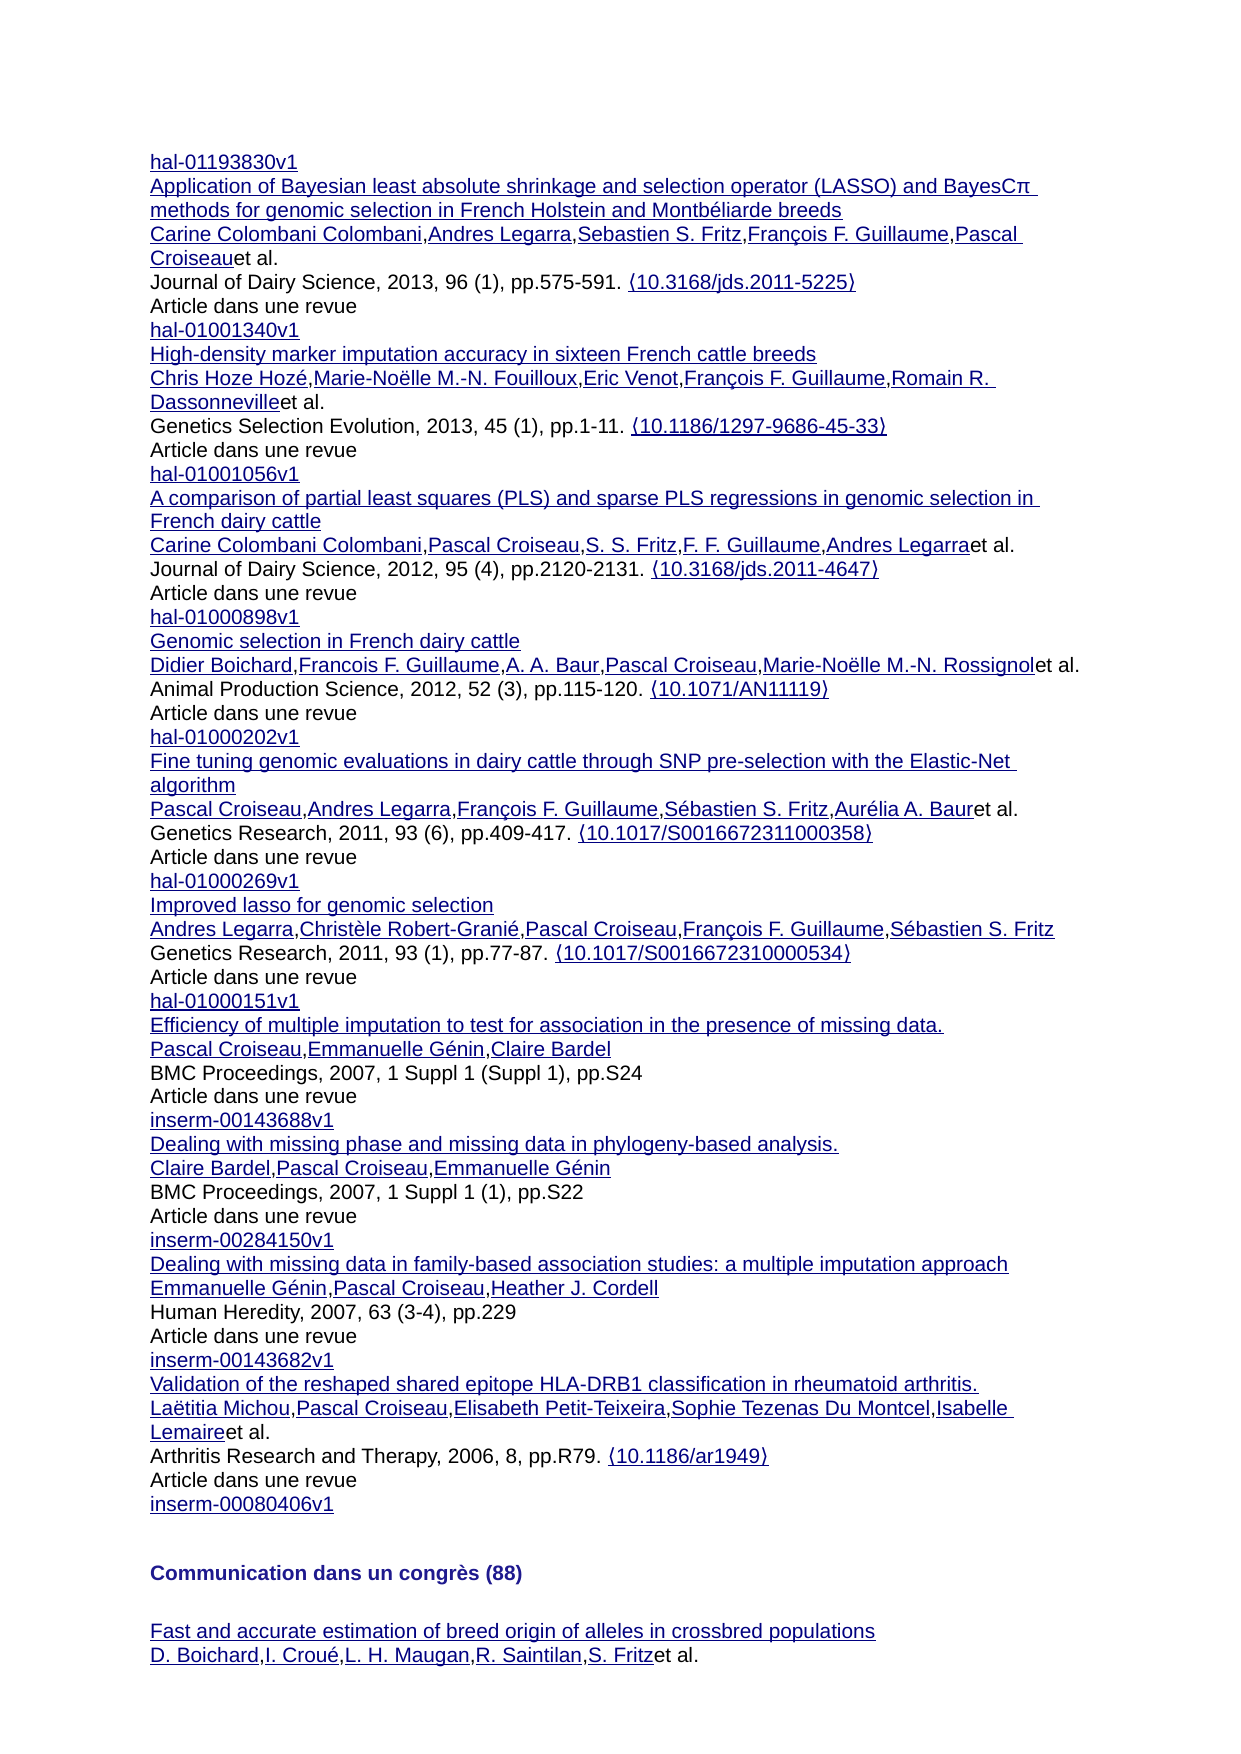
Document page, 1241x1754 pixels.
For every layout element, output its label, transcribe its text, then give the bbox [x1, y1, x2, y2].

table_cell Validation of the reshaped shared epitope HLA-DRB1 classification in rheumatoid arthritis. Laëtitia Michou,Pascal Croiseau,Elisabeth Petit-Teixeira,Sophie Tezenas Du Montcel,Isabelle Lemaireet al. Arthritis Research and Therapy, 2006, 8, pp.R79. ⟨10.1186/ar1949⟩ Article dans une revue inserm-00080406v1 [150, 1372, 1090, 1516]
table_cell A comparison of partial least squares (PLS) and sparse PLS regressions in genomic selection in French dairy cattle Carine Colombani Colombani,Pascal Croiseau,S. S. Fritz,F. F. Guillaume,Andres Legarraet al. Journal of Dairy Science, 2012, 95 (4), pp.2120-2131. ⟨10.3168/jds.2011-4647⟩ Article dans une revue hal-01000898v1 [150, 485, 1090, 629]
table_cell Fine tuning genomic evaluations in dairy cattle through SNP pre-selection with the Elastic-Net algorithm Pascal Croiseau,Andres Legarra,François F. Guillaume,Sébastien S. Fritz,Aurélia A. Bauret al. Genetics Research, 2011, 93 (6), pp.409-417. ⟨10.1017/S0016672311000358⟩ Article dans une revue hal-01000269v1 [150, 749, 1090, 893]
table_cell High-density marker imputation accuracy in sixteen French cattle breeds Chris Hoze Hozé,Marie-Noëlle M.-N. Fouilloux,Eric Venot,François F. Guillaume,Romain R. Dassonnevilleet al. Genetics Selection Evolution, 2013, 45 (1), pp.1-11. ⟨10.1186/1297-9686-45-33⟩ Article dans une revue hal-01001056v1 [150, 342, 1090, 485]
table_header Fast and accurate estimation of breed origin of alleles in crossbred populations D. Boichard,I. Croué,L. H. Maugan,R. Saintilan,S. Fritzet al. [150, 1619, 1090, 1667]
table_cell Genomic selection in French dairy cattle Didier Boichard,Francois F. Guillaume,A. A. Baur,Pascal Croiseau,Marie-Noëlle M.-N. Rossignolet al. Animal Production Science, 2012, 52 (3), pp.115-120. ⟨10.1071/AN11119⟩ Article dans une revue hal-01000202v1 [150, 629, 1090, 749]
table_cell Improved lasso for genomic selection Andres Legarra,Christèle Robert-Granié,Pascal Croiseau,François F. Guillaume,Sébastien S. Fritz Genetics Research, 2011, 93 (1), pp.77-87. ⟨10.1017/S0016672310000534⟩ Article dans une revue hal-01000151v1 [150, 893, 1090, 1012]
table_cell Efficiency of multiple imputation to test for association in the presence of missing data. Pascal Croiseau,Emmanuelle Génin,Claire Bardel BMC Proceedings, 2007, 1 Suppl 1 (Suppl 1), pp.S24 Article dans une revue inserm-00143688v1 [150, 1013, 1090, 1132]
table_cell hal-01193830v1 [150, 150, 1090, 174]
subtitle Communication dans un congrès (88) [150, 1560, 1090, 1584]
table_cell Application of Bayesian least absolute shrinkage and selection operator (LASSO) and BayesCπ methods for genomic selection in French Holstein and Montbéliarde breeds Carine Colombani Colombani,Andres Legarra,Sebastien S. Fritz,François F. Guillaume,Pascal Croiseauet al. Journal of Dairy Science, 2013, 96 (1), pp.575-591. ⟨10.3168/jds.2011-5225⟩ Article dans une revue hal-01001340v1 [150, 174, 1090, 342]
table_cell Dealing with missing phase and missing data in phylogeny-based analysis. Claire Bardel,Pascal Croiseau,Emmanuelle Génin BMC Proceedings, 2007, 1 Suppl 1 (1), pp.S22 Article dans une revue inserm-00284150v1 [150, 1132, 1090, 1252]
table_cell Dealing with missing data in family-based association studies: a multiple imputation approach Emmanuelle Génin,Pascal Croiseau,Heather J. Cordell Human Heredity, 2007, 63 (3-4), pp.229 Article dans une revue inserm-00143682v1 [150, 1252, 1090, 1372]
